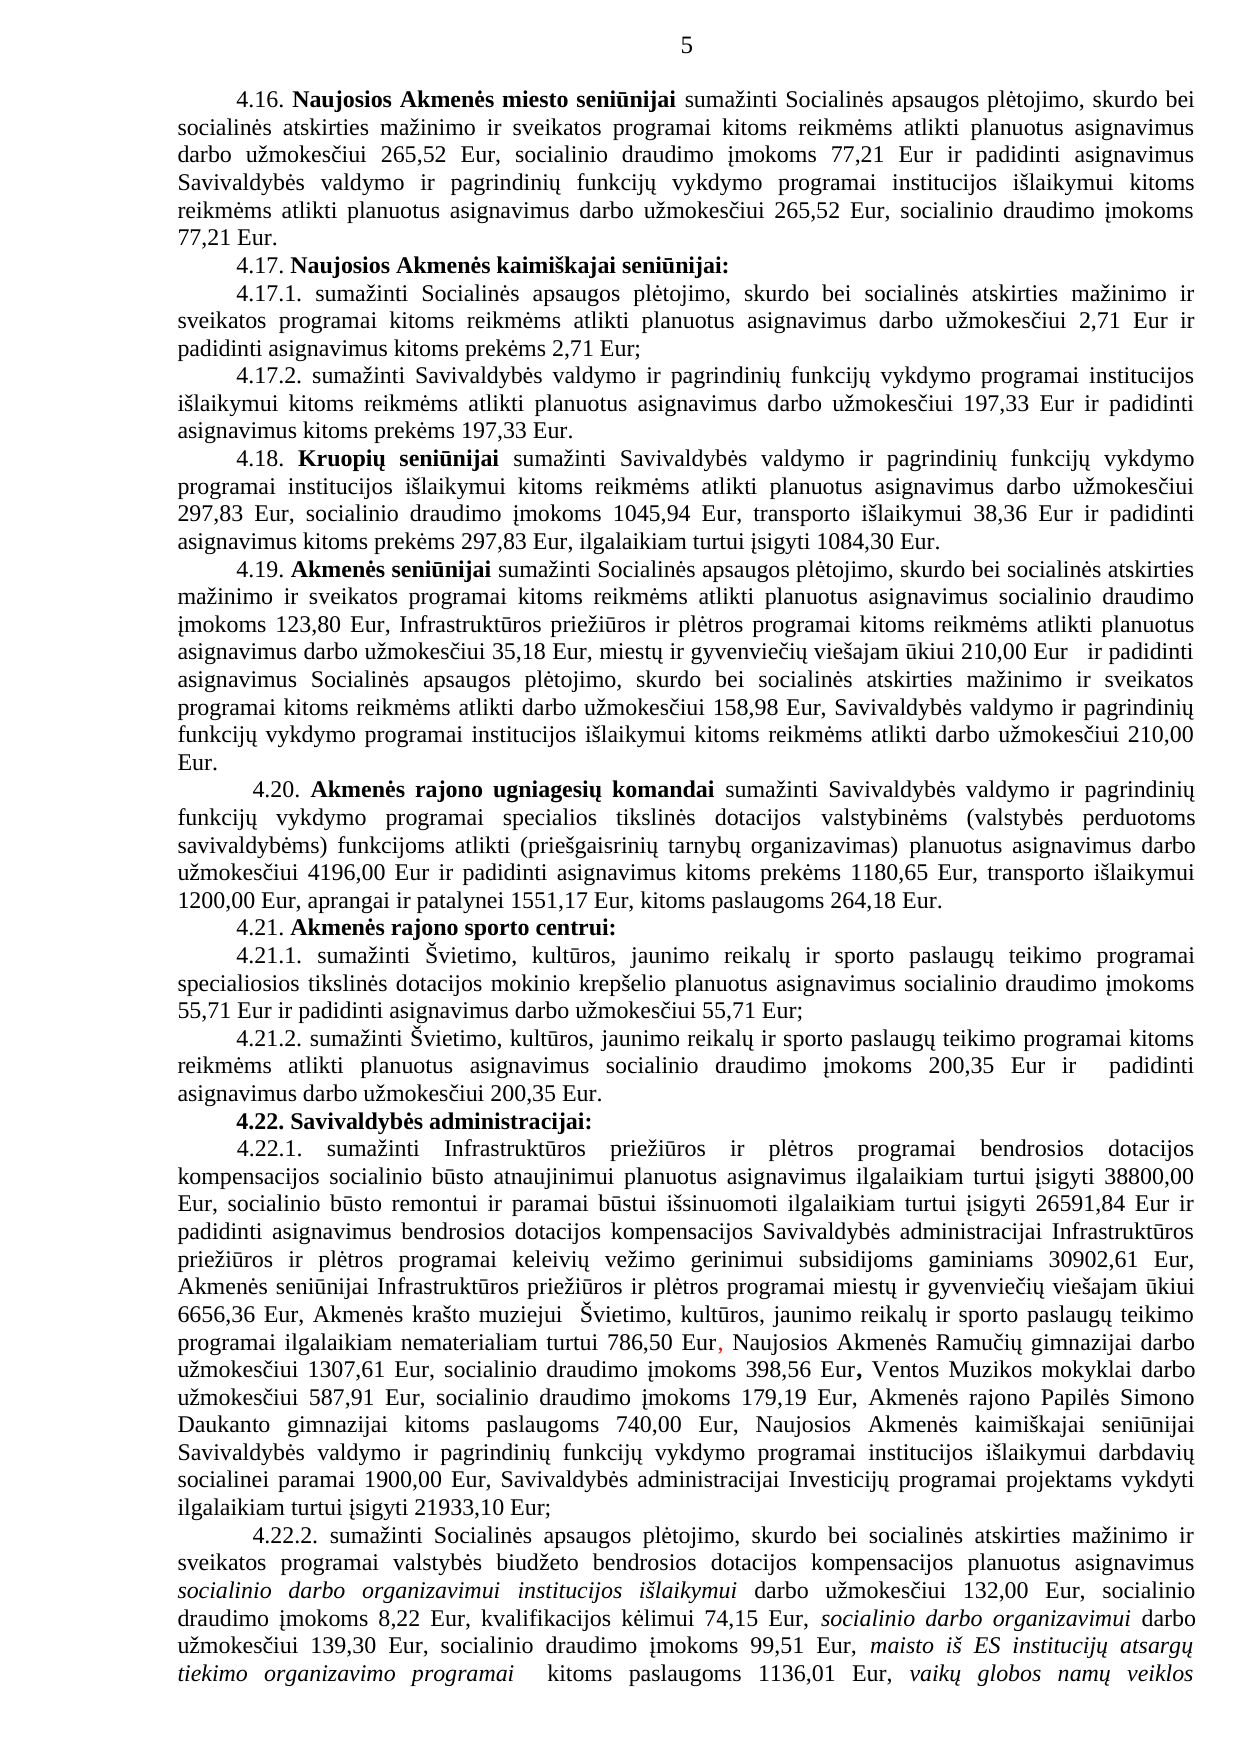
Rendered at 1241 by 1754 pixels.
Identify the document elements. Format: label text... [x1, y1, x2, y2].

text 4.21. Akmenės rajono sporto centrui: [177, 913, 1196, 941]
text 4.16. Naujosios Akmenės miesto seniūnijai sumažinti Socialinės apsaugos plėtojimo, skurdo bei socialinės atskirties mažinimo ir sveikatos programai kitoms reikmėms atlikti planuotus asignavimus darbo užmokesčiui 265,52 Eur, socialinio draudimo įmokoms 77,21 Eur ir padidinti asignavimus Savivaldybės valdymo ir pagrindinių funkcijų vykdymo programai institucijos išlaikymui kitoms reikmėms atlikti planuotus asignavimus darbo užmokesčiui 265,52 Eur, socialinio draudimo įmokoms 77,21 Eur. [177, 85, 1196, 251]
text 4.17. Naujosios Akmenės kaimiškajai seniūnijai: [177, 251, 1196, 278]
text 4.21.2. sumažinti Švietimo, kultūros, jaunimo reikalų ir sporto paslaugų teikimo programai kitoms reikmėms atlikti planuotus asignavimus socialinio draudimo įmokoms 200,35 Eur ir padidinti asignavimus darbo užmokesčiui 200,35 Eur. [177, 1024, 1196, 1107]
text 4.22. Savivaldybės administracijai: [177, 1107, 1196, 1134]
text 4.17.1. sumažinti Socialinės apsaugos plėtojimo, skurdo bei socialinės atskirties mažinimo ir sveikatos programai kitoms reikmėms atlikti planuotus asignavimus darbo užmokesčiui 2,71 Eur ir padidinti asignavimus kitoms prekėms 2,71 Eur; [177, 278, 1196, 361]
text 4.17.2. sumažinti Savivaldybės valdymo ir pagrindinių funkcijų vykdymo programai institucijos išlaikymui kitoms reikmėms atlikti planuotus asignavimus darbo užmokesčiui 197,33 Eur ir padidinti asignavimus kitoms prekėms 197,33 Eur. [177, 361, 1196, 444]
text 4.18. Kruopių seniūnijai sumažinti Savivaldybės valdymo ir pagrindinių funkcijų vykdymo programai institucijos išlaikymui kitoms reikmėms atlikti planuotus asignavimus darbo užmokesčiui 297,83 Eur, socialinio draudimo įmokoms 1045,94 Eur, transporto išlaikymui 38,36 Eur ir padidinti asignavimus kitoms prekėms 297,83 Eur, ilgalaikiam turtui įsigyti 1084,30 Eur. [177, 444, 1196, 554]
text 4.20. Akmenės rajono ugniagesių komandai sumažinti Savivaldybės valdymo ir pagrindinių funkcijų vykdymo programai specialios tikslinės dotacijos valstybinėms (valstybės perduotoms savivaldybėms) funkcijoms atlikti (priešgaisrinių tarnybų organizavimas) planuotus asignavimus darbo užmokesčiui 4196,00 Eur ir padidinti asignavimus kitoms prekėms 1180,65 Eur, transporto išlaikymui 1200,00 Eur, aprangai ir patalynei 1551,17 Eur, kitoms paslaugoms 264,18 Eur. [177, 775, 1196, 913]
text 4.19. Akmenės seniūnijai sumažinti Socialinės apsaugos plėtojimo, skurdo bei socialinės atskirties mažinimo ir sveikatos programai kitoms reikmėms atlikti planuotus asignavimus socialinio draudimo įmokoms 123,80 Eur, Infrastruktūros priežiūros ir plėtros programai kitoms reikmėms atlikti planuotus asignavimus darbo užmokesčiui 35,18 Eur, miestų ir gyvenviečių viešajam ūkiui 210,00 Eur ir padidinti asignavimus Socialinės apsaugos plėtojimo, skurdo bei socialinės atskirties mažinimo ir sveikatos programai kitoms reikmėms atlikti darbo užmokesčiui 158,98 Eur, Savivaldybės valdymo ir pagrindinių funkcijų vykdymo programai institucijos išlaikymui kitoms reikmėms atlikti darbo užmokesčiui 210,00 Eur. [177, 554, 1196, 775]
text 4.21.1. sumažinti Švietimo, kultūros, jaunimo reikalų ir sporto paslaugų teikimo programai specialiosios tikslinės dotacijos mokinio krepšelio planuotus asignavimus socialinio draudimo įmokoms 55,71 Eur ir padidinti asignavimus darbo užmokesčiui 55,71 Eur; [177, 941, 1196, 1024]
text 4.22.2. sumažinti Socialinės apsaugos plėtojimo, skurdo bei socialinės atskirties mažinimo ir sveikatos programai valstybės biudžeto bendrosios dotacijos kompensacijos planuotus asignavimus socialinio darbo organizavimui institucijos išlaikymui darbo užmokesčiui 132,00 Eur, socialinio draudimo įmokoms 8,22 Eur, kvalifikacijos kėlimui 74,15 Eur, socialinio darbo organizavimui darbo užmokesčiui 139,30 Eur, socialinio draudimo įmokoms 99,51 Eur, maisto iš ES institucijų atsargų tiekimo organizavimo programai kitoms paslaugoms 1136,01 Eur, vaikų globos namų veiklos [177, 1521, 1196, 1686]
text 4.22.1. sumažinti Infrastruktūros priežiūros ir plėtros programai bendrosios dotacijos kompensacijos socialinio būsto atnaujinimui planuotus asignavimus ilgalaikiam turtui įsigyti 38800,00 Eur, socialinio būsto remontui ir paramai būstui išsinuomoti ilgalaikiam turtui įsigyti 26591,84 Eur ir padidinti asignavimus bendrosios dotacijos kompensacijos Savivaldybės administracijai Infrastruktūros priežiūros ir plėtros programai keleivių vežimo gerinimui subsidijoms gaminiams 30902,61 Eur, Akmenės seniūnijai Infrastruktūros priežiūros ir plėtros programai miestų ir gyvenviečių viešajam ūkiui 6656,36 Eur, Akmenės krašto muziejui Švietimo, kultūros, jaunimo reikalų ir sporto paslaugų teikimo programai ilgalaikiam nematerialiam turtui 786,50 Eur, Naujosios Akmenės Ramučių gimnazijai darbo užmokesčiui 1307,61 Eur, socialinio draudimo įmokoms 398,56 Eur, Ventos Muzikos mokyklai darbo užmokesčiui 587,91 Eur, socialinio draudimo įmokoms 179,19 Eur, Akmenės rajono Papilės Simono Daukanto gimnazijai kitoms paslaugoms 740,00 Eur, Naujosios Akmenės kaimiškajai seniūnijai Savivaldybės valdymo ir pagrindinių funkcijų vykdymo programai institucijos išlaikymui darbdavių socialinei paramai 1900,00 Eur, Savivaldybės administracijai Investicijų programai projektams vykdyti ilgalaikiam turtui įsigyti 21933,10 Eur; [177, 1134, 1196, 1521]
